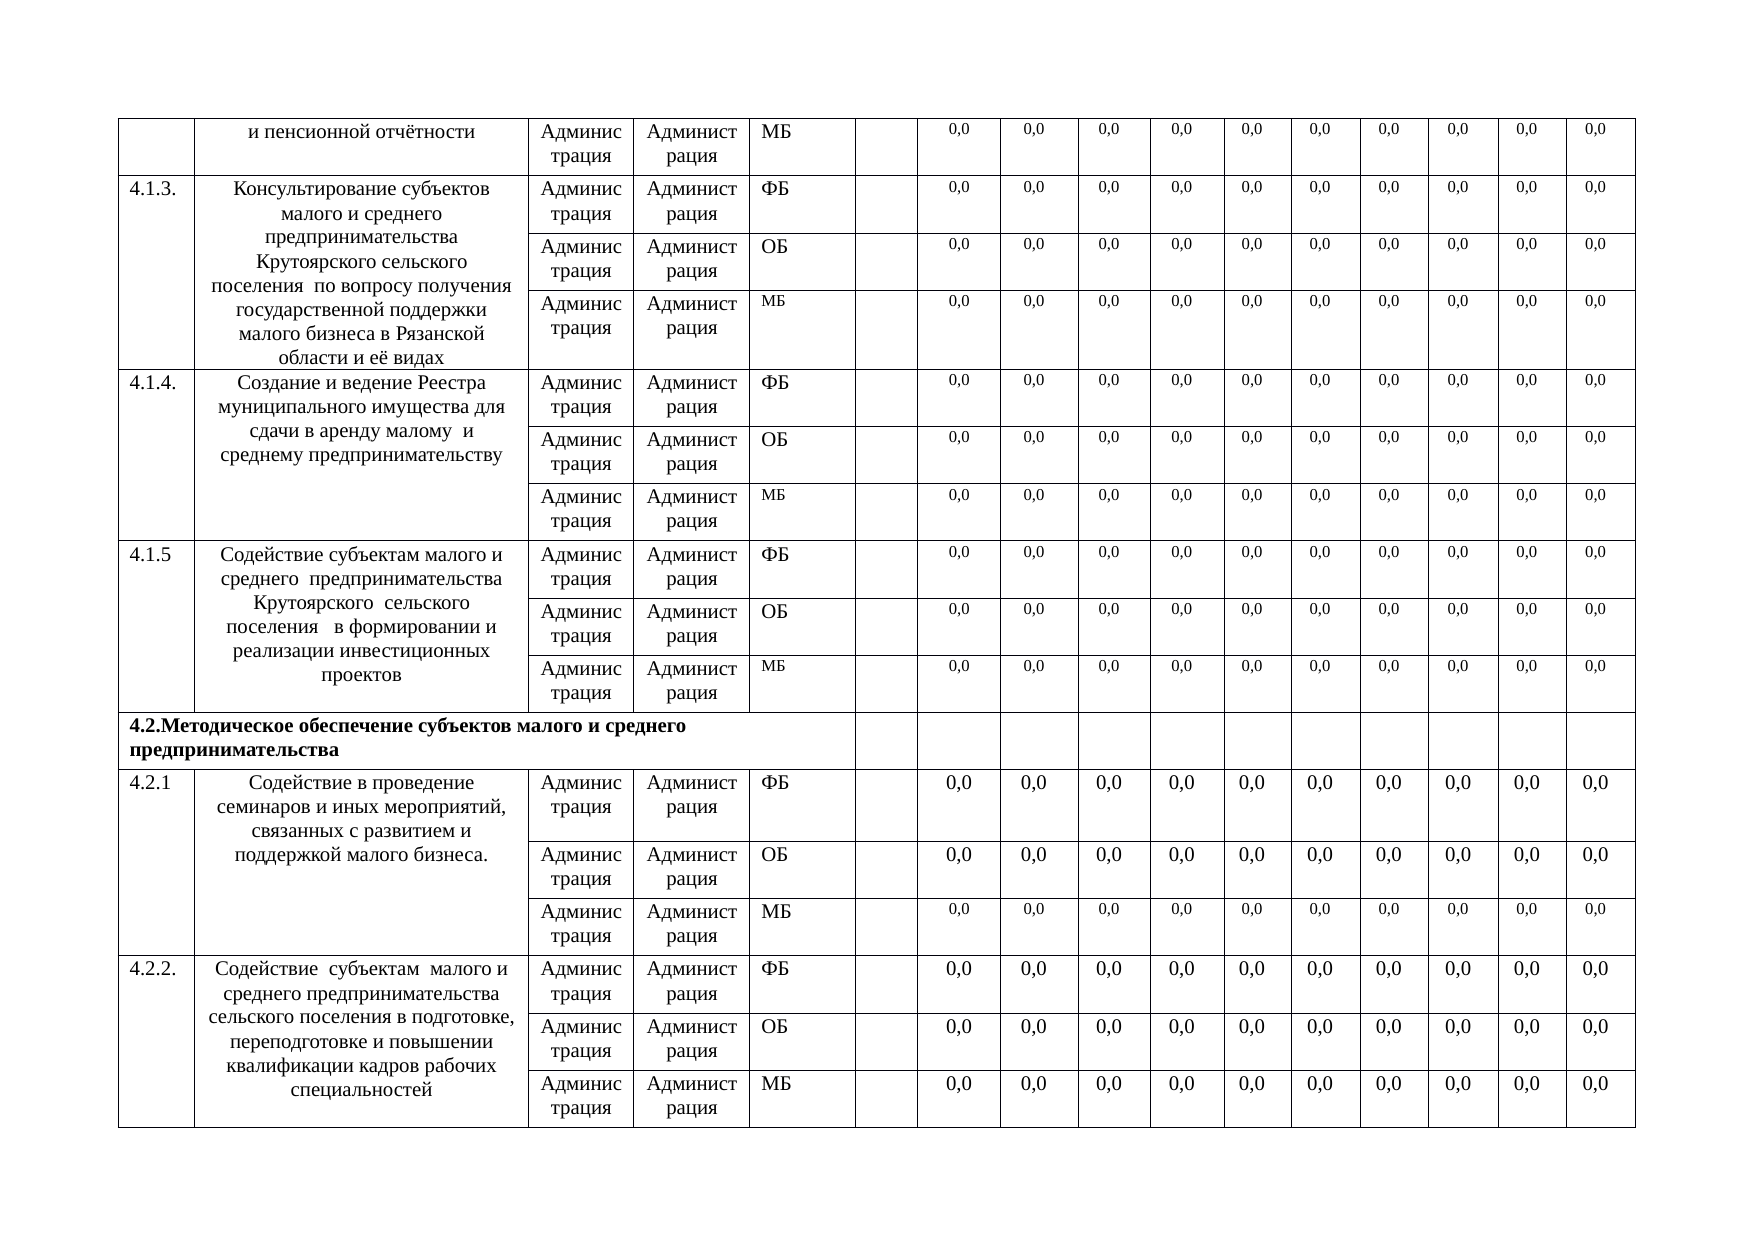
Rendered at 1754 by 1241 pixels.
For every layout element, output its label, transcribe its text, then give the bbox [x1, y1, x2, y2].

table_cell Администрация [634, 427, 749, 483]
table_cell Администрация [634, 956, 749, 1012]
table_cell 0,0 [918, 656, 1000, 712]
table_cell 0,0 [1151, 291, 1224, 369]
table_cell 0,0 [1499, 1014, 1566, 1070]
table_cell Содействие в проведение семинаров и иных мероприятий, связанных с развитием и поддержкой малого бизнеса. [195, 770, 528, 955]
table_cell 0,0 [1079, 770, 1150, 841]
table_cell 0,0 [1499, 541, 1566, 598]
table_cell [119, 119, 194, 175]
table_cell 0,0 [1151, 956, 1224, 1012]
table_cell ОБ [750, 234, 855, 290]
table_cell МБ [750, 656, 855, 712]
table_cell 0,0 [1567, 599, 1635, 655]
table_cell 0,0 [1225, 656, 1291, 712]
table_cell 4.2.1 [119, 770, 194, 955]
table_cell 0,0 [1361, 842, 1428, 898]
table_cell 0,0 [1225, 842, 1291, 898]
table_cell Администрация [529, 291, 633, 369]
table_cell 0,0 [918, 770, 1000, 841]
table_cell 0,0 [1567, 234, 1635, 290]
table_cell 0,0 [1567, 1014, 1635, 1070]
table_cell Создание и ведение Реестра муниципального имущества для сдачи в аренду малому и среднему предпринимательству [195, 370, 528, 540]
table_cell 0,0 [1151, 119, 1224, 175]
table_cell 0,0 [1001, 541, 1078, 598]
table_cell 0,0 [1151, 770, 1224, 841]
table_cell 0,0 [1429, 176, 1498, 232]
table_cell Администрация [634, 291, 749, 369]
table_cell [856, 770, 917, 841]
table_cell Администрация [634, 599, 749, 655]
table_cell Администрация [634, 370, 749, 426]
table_cell 0,0 [918, 956, 1000, 1012]
table_cell 0,0 [1499, 176, 1566, 232]
table_cell 0,0 [1151, 176, 1224, 232]
table_cell Администрация [529, 370, 633, 426]
table_cell 0,0 [1001, 956, 1078, 1012]
table_cell Содействие субъектам малого и среднего предпринимательства сельского поселения в подготовке, переподготовке и повышении квалификации кадров рабочих специальностей [195, 956, 528, 1127]
table_cell [856, 119, 917, 175]
table_cell Администрация [529, 234, 633, 290]
table_cell ФБ [750, 370, 855, 426]
table_cell 0,0 [1499, 119, 1566, 175]
table_cell 0,0 [1361, 956, 1428, 1012]
table_cell 0,0 [1292, 370, 1360, 426]
table_cell МБ [750, 119, 855, 175]
table_cell 0,0 [1361, 770, 1428, 841]
table_cell [1151, 713, 1224, 769]
table_cell МБ [750, 484, 855, 540]
table_cell 0,0 [1225, 484, 1291, 540]
table_cell 0,0 [1499, 842, 1566, 898]
table_cell 0,0 [1567, 119, 1635, 175]
table_cell Администрация [529, 541, 633, 598]
table_cell 0,0 [1429, 291, 1498, 369]
table_cell 0,0 [1079, 1014, 1150, 1070]
table_cell 0,0 [1292, 427, 1360, 483]
table_cell 0,0 [1151, 370, 1224, 426]
table_cell 0,0 [1567, 291, 1635, 369]
table_cell 0,0 [1499, 234, 1566, 290]
table_cell 0,0 [918, 842, 1000, 898]
table_cell 0,0 [1292, 956, 1360, 1012]
table_cell 0,0 [1361, 234, 1428, 290]
table_cell [856, 176, 917, 232]
table_cell и пенсионной отчётности [195, 119, 528, 175]
table_cell 0,0 [1361, 119, 1428, 175]
table_cell 0,0 [1567, 656, 1635, 712]
table_cell Администрация [529, 599, 633, 655]
table_cell 0,0 [1079, 291, 1150, 369]
table_cell 0,0 [918, 899, 1000, 955]
table_cell ОБ [750, 599, 855, 655]
table_cell 0,0 [1567, 842, 1635, 898]
table_cell 0,0 [1292, 119, 1360, 175]
table_cell [856, 370, 917, 426]
table_cell 0,0 [1001, 427, 1078, 483]
table_cell 0,0 [1151, 427, 1224, 483]
table_cell [1079, 713, 1150, 769]
table_cell 0,0 [1361, 599, 1428, 655]
table_cell 0,0 [918, 234, 1000, 290]
table_cell 0,0 [1499, 484, 1566, 540]
table_cell Администрация [634, 1014, 749, 1070]
table_cell [856, 541, 917, 598]
table_cell 0,0 [1361, 370, 1428, 426]
table_cell 0,0 [1079, 656, 1150, 712]
table_cell 0,0 [1225, 119, 1291, 175]
table_cell 0,0 [1361, 656, 1428, 712]
table_cell Администрация [634, 656, 749, 712]
table_cell 0,0 [1567, 484, 1635, 540]
table_cell Администрация [634, 541, 749, 598]
table_cell [856, 956, 917, 1012]
table_cell ОБ [750, 1014, 855, 1070]
table_cell [1361, 713, 1428, 769]
table_cell [856, 234, 917, 290]
table_cell [1292, 713, 1360, 769]
table_cell Администрация [634, 176, 749, 232]
table_cell МБ [750, 1071, 855, 1127]
table_cell Администрация [634, 234, 749, 290]
table_cell 0,0 [1292, 234, 1360, 290]
table_cell [856, 427, 917, 483]
table_cell [918, 713, 1000, 769]
table_cell 0,0 [1429, 234, 1498, 290]
table_cell 0,0 [918, 427, 1000, 483]
table_cell [856, 656, 917, 712]
table_cell 0,0 [1292, 599, 1360, 655]
table_cell Администрация [529, 656, 633, 712]
table_cell 0,0 [1151, 899, 1224, 955]
table_cell [1567, 713, 1635, 769]
table_cell 0,0 [1429, 370, 1498, 426]
table_cell 0,0 [1361, 1071, 1428, 1127]
table_cell [856, 484, 917, 540]
table_cell 0,0 [1001, 234, 1078, 290]
table_cell 0,0 [1499, 770, 1566, 841]
table_cell 0,0 [918, 541, 1000, 598]
table_cell 0,0 [1225, 234, 1291, 290]
table_cell 0,0 [1225, 899, 1291, 955]
table_cell Администрация [634, 484, 749, 540]
table_cell Консультирование субъектов малого и среднего предпринимательства Крутоярского сельского поселения по вопросу получения государственной поддержки малого бизнеса в Рязанской области и её видах [195, 176, 528, 369]
table_cell 0,0 [1361, 541, 1428, 598]
table_cell 0,0 [1001, 484, 1078, 540]
table_cell ОБ [750, 842, 855, 898]
table_cell 0,0 [918, 1071, 1000, 1127]
table_cell 0,0 [1429, 541, 1498, 598]
table_cell [1499, 713, 1566, 769]
table_cell 0,0 [1079, 842, 1150, 898]
table_cell 0,0 [1079, 370, 1150, 426]
table_cell 0,0 [1567, 176, 1635, 232]
table_cell 0,0 [1361, 291, 1428, 369]
table_cell Администрация [634, 119, 749, 175]
table_cell 0,0 [1429, 119, 1498, 175]
table_cell 0,0 [1079, 541, 1150, 598]
table_cell 0,0 [1429, 484, 1498, 540]
table_cell 0,0 [1499, 370, 1566, 426]
table_cell 0,0 [1151, 1014, 1224, 1070]
table_cell 4.1.5 [119, 541, 194, 712]
table_cell 0,0 [1567, 541, 1635, 598]
table_cell 0,0 [1079, 176, 1150, 232]
table_cell 4.2.Методическое обеспечение субъектов малого и среднего предпринимательства [119, 713, 855, 769]
table_cell 0,0 [1225, 176, 1291, 232]
table_cell 0,0 [1001, 1071, 1078, 1127]
table_cell 0,0 [1429, 656, 1498, 712]
table_cell 0,0 [1001, 370, 1078, 426]
table_cell [1429, 713, 1498, 769]
table_cell 0,0 [1079, 234, 1150, 290]
table_cell Администрация [529, 770, 633, 841]
table_cell 0,0 [1001, 176, 1078, 232]
table_cell 0,0 [1151, 842, 1224, 898]
table_cell 0,0 [1292, 176, 1360, 232]
table_cell 0,0 [1001, 599, 1078, 655]
table_cell 0,0 [1361, 176, 1428, 232]
table_cell Администрация [529, 1014, 633, 1070]
table_cell 0,0 [1225, 1014, 1291, 1070]
table_cell Администрация [529, 484, 633, 540]
table_cell 0,0 [1361, 427, 1428, 483]
table_cell 0,0 [1292, 1071, 1360, 1127]
table_cell 0,0 [1429, 899, 1498, 955]
table_cell 0,0 [1567, 370, 1635, 426]
table_cell 0,0 [1001, 1014, 1078, 1070]
table_cell 0,0 [1225, 599, 1291, 655]
table_cell 0,0 [1225, 956, 1291, 1012]
table_cell [1225, 713, 1291, 769]
table_cell Администрация [634, 1071, 749, 1127]
table_cell Администрация [529, 842, 633, 898]
table_cell 0,0 [918, 599, 1000, 655]
table_cell 0,0 [918, 1014, 1000, 1070]
table_cell 0,0 [1361, 1014, 1428, 1070]
table_cell ОБ [750, 427, 855, 483]
table_cell 0,0 [1079, 119, 1150, 175]
table_cell Администрация [634, 842, 749, 898]
table_cell 0,0 [1499, 1071, 1566, 1127]
table_cell 0,0 [1361, 484, 1428, 540]
table_cell [856, 713, 917, 769]
table_cell 0,0 [1499, 956, 1566, 1012]
table_cell 0,0 [1499, 427, 1566, 483]
table_cell Администрация [529, 899, 633, 955]
table_cell 0,0 [1292, 1014, 1360, 1070]
table_cell ФБ [750, 956, 855, 1012]
table_cell 0,0 [1079, 1071, 1150, 1127]
table_cell 0,0 [1079, 956, 1150, 1012]
table_cell 4.2.2. [119, 956, 194, 1127]
table_cell 0,0 [1361, 899, 1428, 955]
table_cell 4.1.3. [119, 176, 194, 369]
table_cell Администрация [529, 427, 633, 483]
table_cell 0,0 [1151, 234, 1224, 290]
table_cell 0,0 [1429, 842, 1498, 898]
table_cell 0,0 [1079, 599, 1150, 655]
table_cell [856, 842, 917, 898]
table_cell 0,0 [1225, 541, 1291, 598]
table_cell Администрация [634, 899, 749, 955]
table_cell 0,0 [1567, 899, 1635, 955]
table_cell 0,0 [1292, 842, 1360, 898]
table_cell 0,0 [1429, 599, 1498, 655]
table_cell Администрация [529, 1071, 633, 1127]
table_cell 0,0 [1292, 541, 1360, 598]
table_cell 0,0 [918, 370, 1000, 426]
table_cell [856, 291, 917, 369]
table_cell [856, 1014, 917, 1070]
table_cell 0,0 [918, 484, 1000, 540]
table_cell МБ [750, 899, 855, 955]
table_cell 0,0 [1429, 770, 1498, 841]
table_cell 0,0 [1079, 899, 1150, 955]
table_cell 0,0 [1499, 656, 1566, 712]
table_cell 0,0 [1151, 656, 1224, 712]
table_cell [856, 599, 917, 655]
table_cell Содействие субъектам малого и среднего предпринимательства Крутоярского сельского поселения в формировании и реализации инвестиционных проектов [195, 541, 528, 712]
table_cell 0,0 [1001, 770, 1078, 841]
table_cell 0,0 [1499, 291, 1566, 369]
table_cell 0,0 [918, 176, 1000, 232]
table_cell ФБ [750, 541, 855, 598]
table_cell 0,0 [1567, 1071, 1635, 1127]
table_cell 0,0 [1499, 599, 1566, 655]
table_cell 0,0 [1079, 484, 1150, 540]
table_cell 0,0 [1151, 541, 1224, 598]
table_cell 0,0 [1001, 656, 1078, 712]
table_cell 0,0 [1429, 427, 1498, 483]
table_cell 0,0 [1001, 899, 1078, 955]
table_cell ФБ [750, 770, 855, 841]
table_cell ФБ [750, 176, 855, 232]
table_cell 0,0 [1001, 842, 1078, 898]
table_cell 0,0 [1429, 956, 1498, 1012]
table_cell [856, 899, 917, 955]
table_cell 0,0 [1225, 291, 1291, 369]
table_cell 0,0 [1567, 427, 1635, 483]
table_cell 0,0 [1225, 370, 1291, 426]
table_cell [856, 1071, 917, 1127]
table_cell 0,0 [1151, 484, 1224, 540]
table_cell 0,0 [918, 291, 1000, 369]
table_cell 0,0 [1292, 770, 1360, 841]
table_cell 0,0 [1079, 427, 1150, 483]
table_cell 0,0 [1151, 599, 1224, 655]
table_cell Администрация [529, 119, 633, 175]
table_cell 0,0 [1225, 1071, 1291, 1127]
table_cell 0,0 [1499, 899, 1566, 955]
table_cell МБ [750, 291, 855, 369]
table_cell 0,0 [1001, 119, 1078, 175]
table_cell 0,0 [918, 119, 1000, 175]
table_cell Администрация [529, 956, 633, 1012]
table_cell 0,0 [1292, 899, 1360, 955]
table_cell Администрация [529, 176, 633, 232]
table_cell 0,0 [1292, 291, 1360, 369]
table_cell 0,0 [1429, 1014, 1498, 1070]
table_cell Администрация [634, 770, 749, 841]
table_cell 0,0 [1567, 770, 1635, 841]
table_cell 0,0 [1292, 656, 1360, 712]
table_cell 0,0 [1225, 427, 1291, 483]
table_cell 4.1.4. [119, 370, 194, 540]
table_cell [1001, 713, 1078, 769]
table_cell 0,0 [1225, 770, 1291, 841]
table_cell 0,0 [1292, 484, 1360, 540]
table_cell 0,0 [1429, 1071, 1498, 1127]
table_cell 0,0 [1001, 291, 1078, 369]
table_cell 0,0 [1567, 956, 1635, 1012]
table_cell 0,0 [1151, 1071, 1224, 1127]
